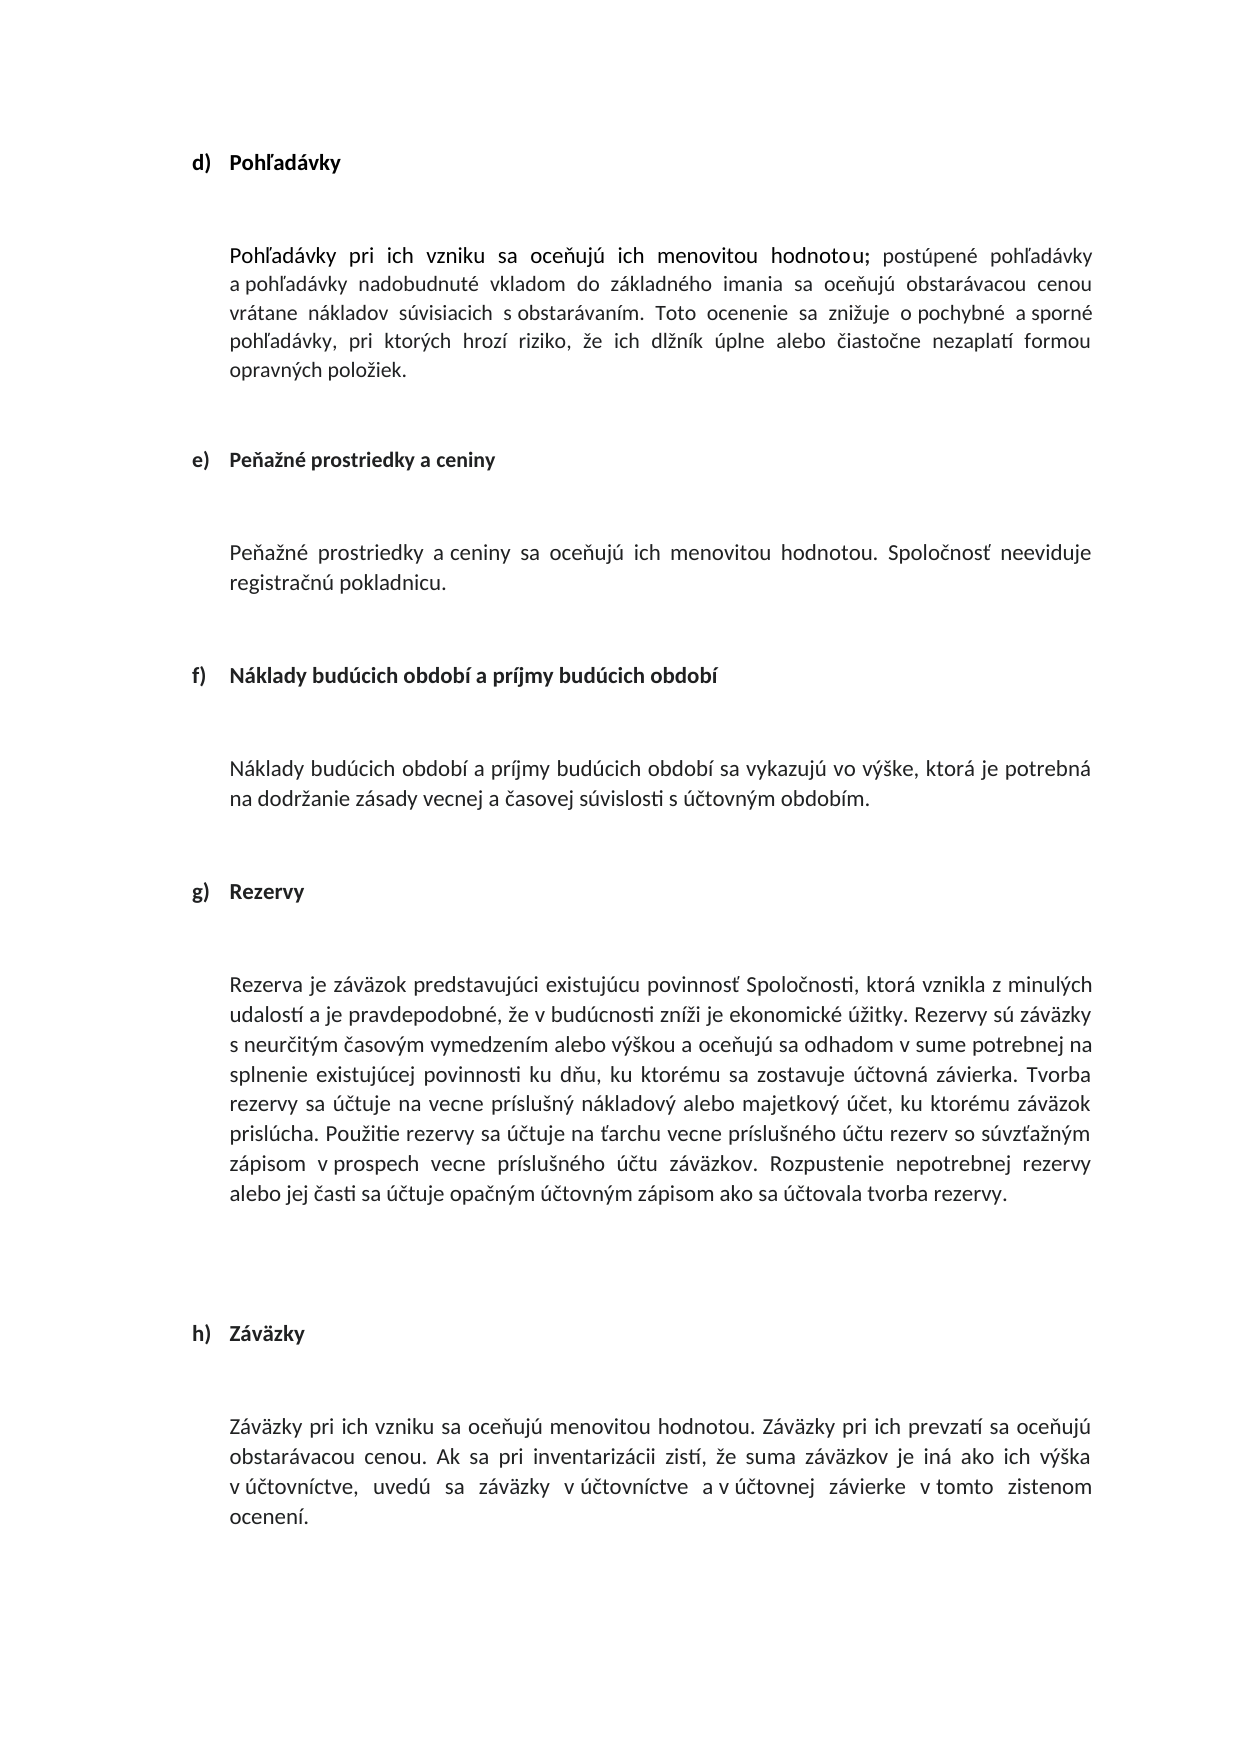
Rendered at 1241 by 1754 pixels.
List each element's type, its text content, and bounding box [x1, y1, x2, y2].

list Rezervy [192, 877, 1093, 905]
list Náklady budúcich období a príjmy budúcich období sa vykazujú vo výške, ktorá je potrebná na dodržanie zásady vecnej a časovej súvislosti s účtovným obdobím. [229, 754, 1093, 812]
list Pohľadávky [192, 148, 1093, 176]
list Náklady budúcich období a príjmy budúcich období [192, 661, 1093, 689]
list Peňažné prostriedky a ceniny sa oceňujú ich menovitou hodnotou. Spoločnosť neeviduje registračnú pokladnicu. [229, 538, 1093, 596]
list Peňažné prostriedky a ceniny [192, 446, 1093, 473]
list Rezerva je záväzok predstavujúci existujúcu povinnosť Spoločnosti, ktorá vznikla z minulých udalostí a je pravdepodobné, že v budúcnosti zníži je ekonomické úžitky. Rezervy sú záväzky s neurčitým časovým vymedzením alebo výškou a oceňujú sa odhadom v sume potrebnej na splnenie existujúcej povinnosti ku dňu, ku ktorému sa zostavuje účtovná závierka. Tvorba rezervy sa účtuje na vecne príslušný nákladový alebo majetkový účet, ku ktorému záväzok prislúcha. Použitie rezervy sa účtuje na ťarchu vecne príslušného účtu rezerv so súvzťažným zápisom v prospech vecne príslušného účtu záväzkov. Rozpustenie nepotrebnej rezervy alebo jej časti sa účtuje opačným účtovným zápisom ako sa účtovala tvorba rezervy. [229, 970, 1093, 1207]
list Záväzky pri ich vzniku sa oceňujú menovitou hodnotou. Záväzky pri ich prevzatí sa oceňujú obstarávacou cenou. Ak sa pri inventarizácii zistí, že suma záväzkov je iná ako ich výška v účtovníctve, uvedú sa záväzky v účtovníctve a v účtovnej závierke v tomto zistenom ocenení. [229, 1412, 1093, 1530]
list Záväzky [192, 1319, 1093, 1347]
list Pohľadávky pri ich vzniku sa oceňujú ich menovitou hodnotou; postúpené pohľadávky a pohľadávky nadobudnuté vkladom do základného imania sa oceňujú obstarávacou cenou vrátane nákladov súvisiacich s obstarávaním. Toto ocenenie sa znižuje o pochybné a sporné pohľadávky, pri ktorých hrozí riziko, že ich dlžník úplne alebo čiastočne nezaplatí formou opravných položiek. [229, 241, 1093, 382]
